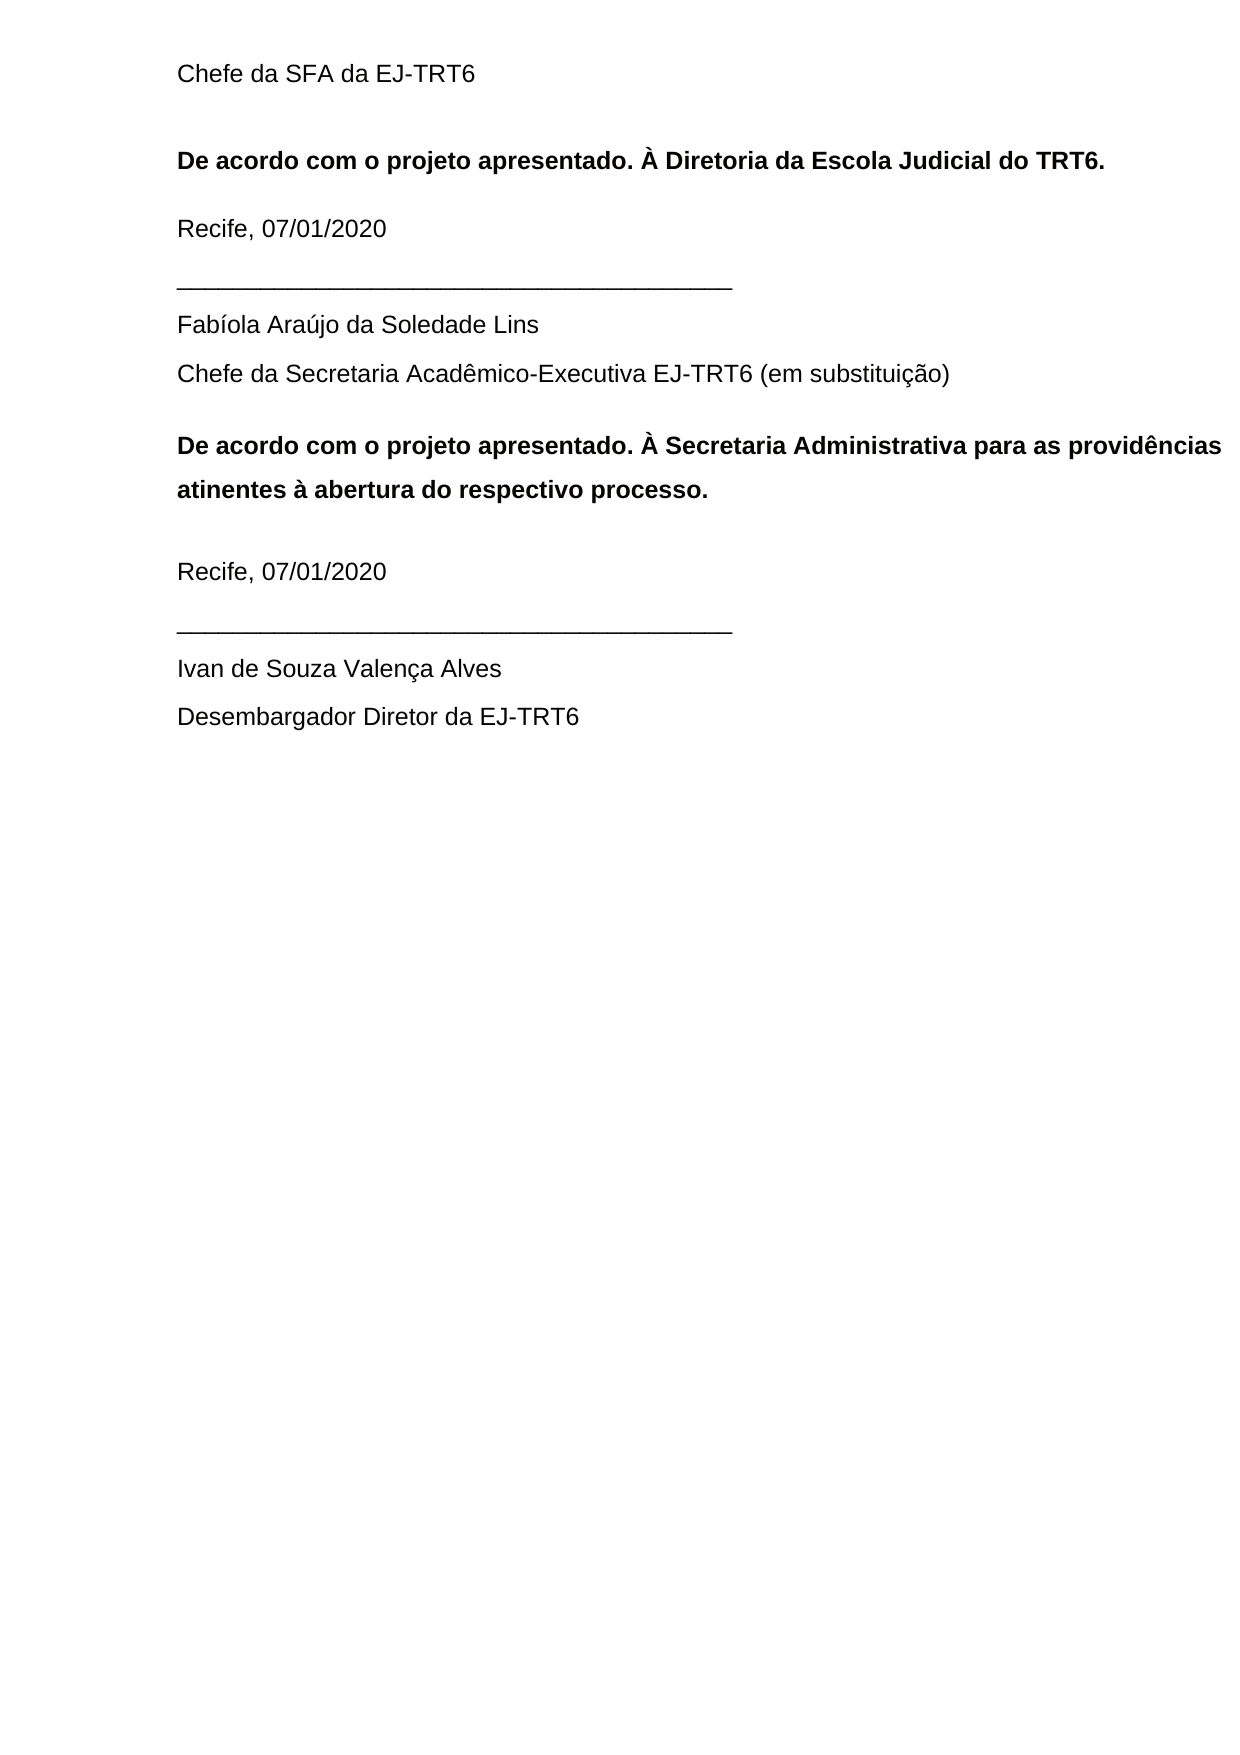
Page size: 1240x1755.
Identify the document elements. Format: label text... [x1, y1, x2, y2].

text Ivan de Souza Valença Alves [177, 654, 1153, 683]
text Recife, 07/01/2020 [177, 214, 1153, 242]
text Fabíola Araújo da Soledade Lins [177, 310, 1153, 339]
text De acordo com o projeto apresentado. À Secretaria Administrativa para as providências atinentes à abertura do respectivo processo. [177, 431, 1224, 504]
text ________________________________________ [177, 262, 1153, 291]
text ________________________________________ [177, 606, 1153, 634]
text De acordo com o projeto apresentado. À Diretoria da Escola Judicial do TRT6. [177, 146, 1224, 174]
text Chefe da SFA da EJ-TRT6 [177, 59, 1153, 87]
text Chefe da Secretaria Acadêmico-Executiva EJ-TRT6 (em substituição) [177, 359, 1153, 387]
text Desembargador Diretor da EJ-TRT6 [177, 702, 1153, 731]
text Recife, 07/01/2020 [177, 557, 1153, 586]
